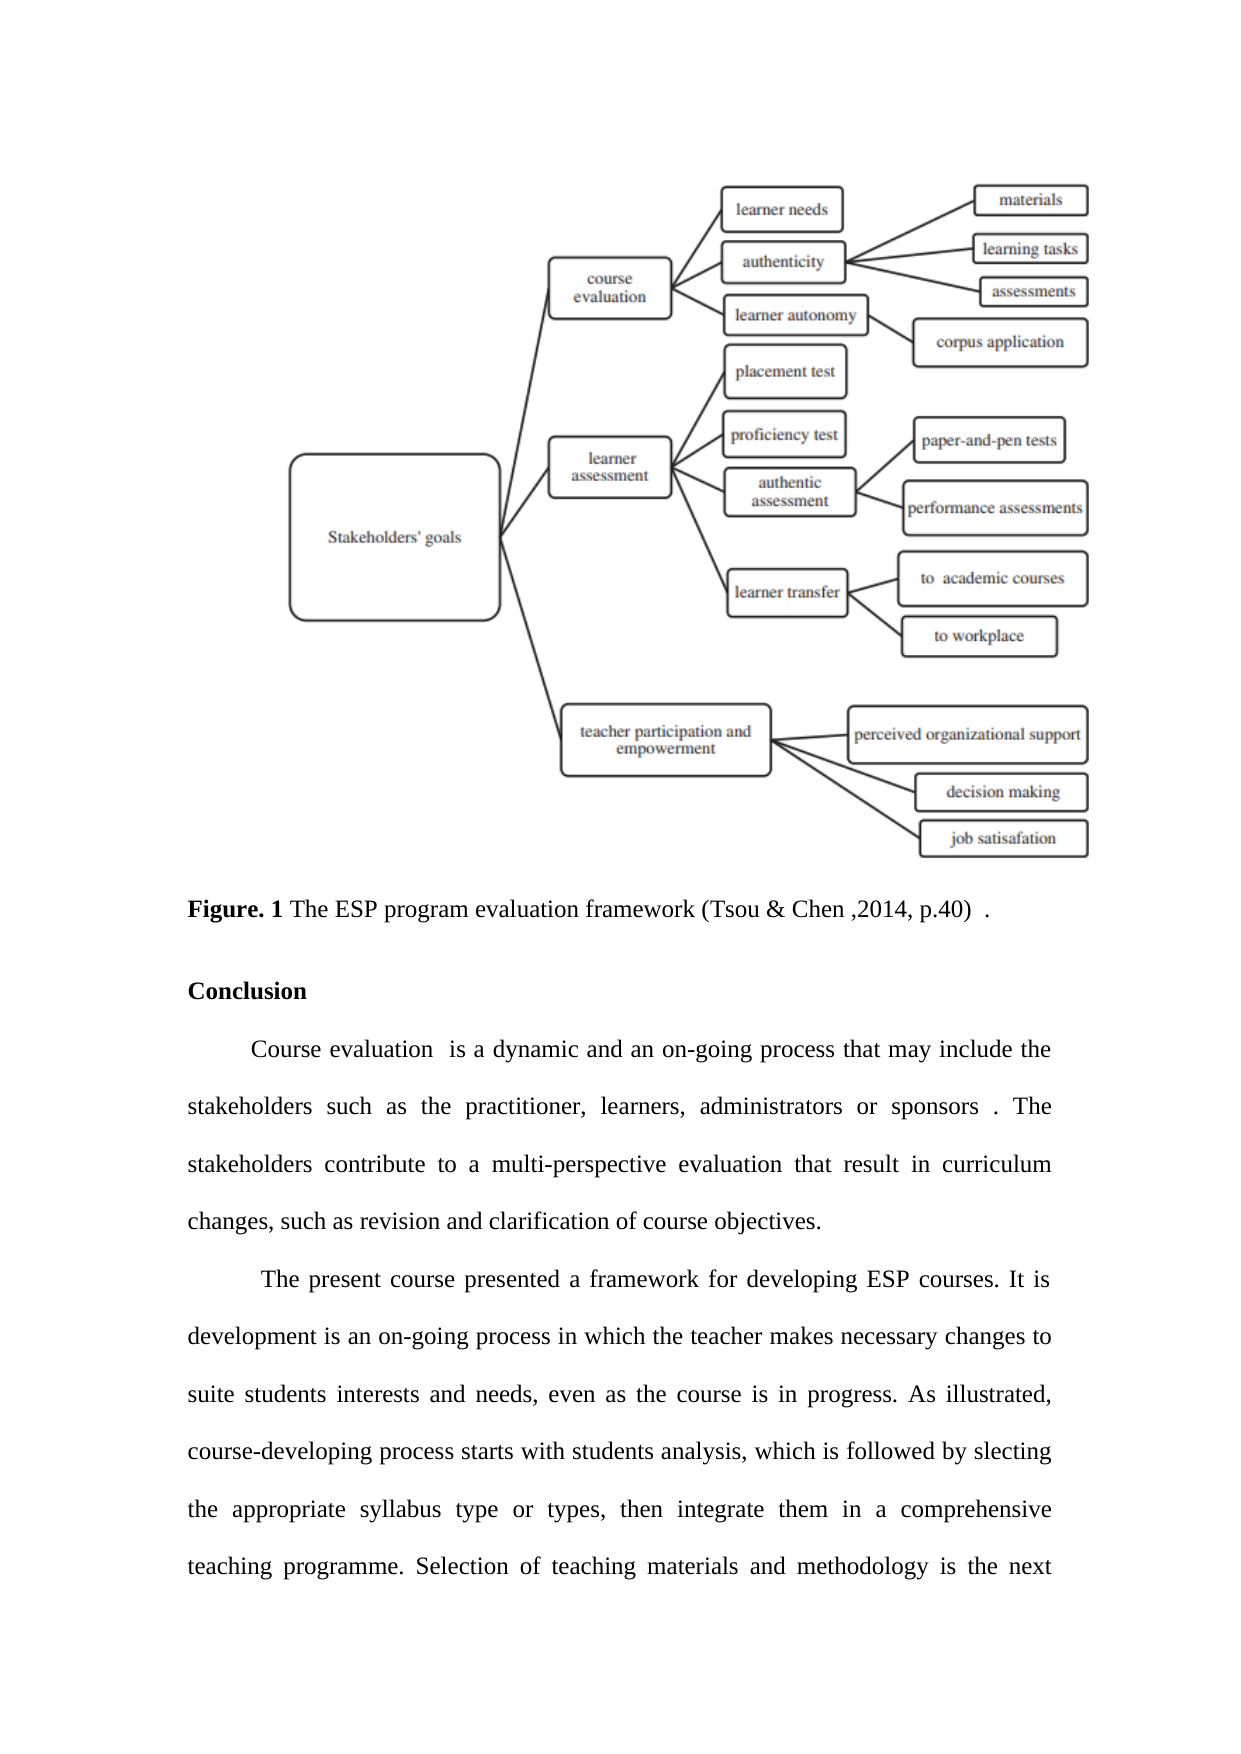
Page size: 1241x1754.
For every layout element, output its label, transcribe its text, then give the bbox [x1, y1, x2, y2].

text Figure. 1 The ESP program evaluation framework (Tsou & Chen ,2014, p.40) . [187, 894, 1053, 922]
text Course evaluation is a dynamic and an on-going process that may include the stakeholders such as the practitioner, learners, administrators or sponsors . The stakeholders contribute to a multi-perspective evaluation that result in curriculum changes, such as revision and clarification of course objectives. [187, 1034, 1053, 1235]
text The present course presented a framework for developing ESP courses. It is development is an on-going process in which the teacher makes necessary changes to suite students interests and needs, even as the course is in progress. As illustrated, course-developing process starts with students analysis, which is followed by slecting the appropriate syllabus type or types, then integrate them in a comprehensive teaching programme. Selection of teaching materials and methodology is the next [187, 1264, 1053, 1580]
subtitle Conclusion [187, 976, 1053, 1005]
